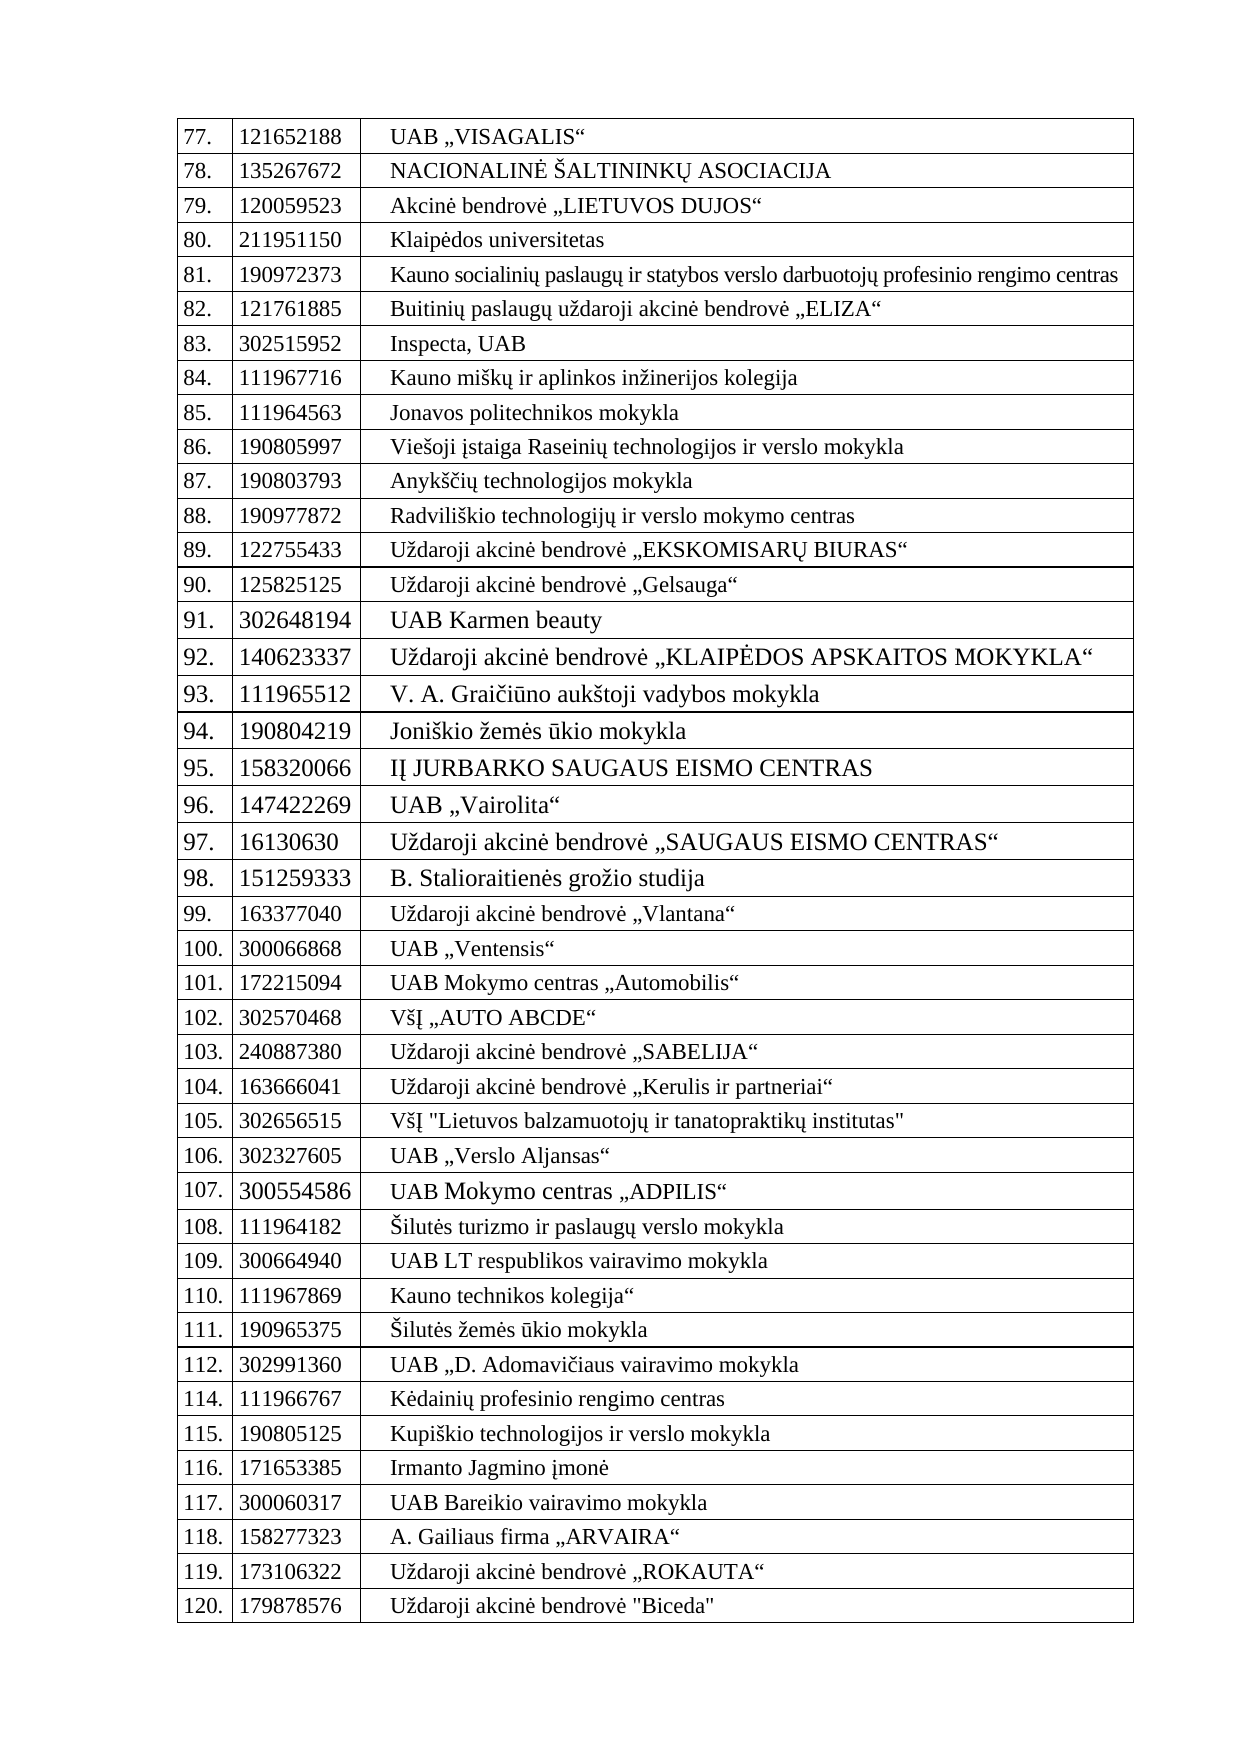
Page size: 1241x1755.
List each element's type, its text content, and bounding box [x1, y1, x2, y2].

table_cell 78. [178, 154, 232, 187]
table_cell 302570468 [233, 1000, 360, 1034]
table_cell 95. [178, 749, 232, 785]
table_cell Viešoji įstaiga Raseinių technologijos ir verslo mokykla [361, 430, 1133, 463]
table_cell 190965375 [233, 1313, 360, 1346]
table_cell 300554586 [233, 1173, 360, 1208]
table_cell 125825125 [233, 568, 360, 601]
table_cell Akcinė bendrovė „LIETUVOS DUJOS“ [361, 188, 1133, 222]
table_cell Kauno miškų ir aplinkos inžinerijos kolegija [361, 361, 1133, 394]
table_cell 100. [178, 931, 232, 965]
table_cell 121652188 [233, 119, 360, 153]
table_cell 173106322 [233, 1554, 360, 1588]
table_cell 300066868 [233, 931, 360, 965]
table_cell V. A. Graičiūno aukštoji vadybos mokykla [361, 676, 1133, 711]
table_cell Kupiškio technologijos ir verslo mokykla [361, 1416, 1133, 1450]
table_cell 158277323 [233, 1520, 360, 1553]
table_cell Uždaroji akcinė bendrovė „ROKAUTA“ [361, 1554, 1133, 1588]
table_cell 190977872 [233, 499, 360, 532]
table_cell 140623337 [233, 639, 360, 674]
table_cell 116. [178, 1451, 232, 1484]
table_cell 111966767 [233, 1382, 360, 1415]
table_cell 190805125 [233, 1416, 360, 1450]
table_cell 108. [178, 1210, 232, 1243]
table_cell A. Gailiaus firma „ARVAIRA“ [361, 1520, 1133, 1553]
table_cell UAB „Ventensis“ [361, 931, 1133, 965]
table_cell 111. [178, 1313, 232, 1346]
table_cell Inspecta, UAB [361, 326, 1133, 359]
table_cell NACIONALINĖ ŠALTININKŲ ASOCIACIJA [361, 154, 1133, 187]
table_cell Uždaroji akcinė bendrovė „EKSKOMISARŲ BIURAS“ [361, 533, 1133, 566]
table_cell 103. [178, 1035, 232, 1068]
table_cell 88. [178, 499, 232, 532]
table_cell 135267672 [233, 154, 360, 187]
table_cell Uždaroji akcinė bendrovė "Biceda" [361, 1589, 1133, 1622]
table_cell 163377040 [233, 897, 360, 930]
table_cell 190972373 [233, 257, 360, 291]
table_cell 302648194 [233, 602, 360, 638]
table_cell 302656515 [233, 1104, 360, 1137]
table_cell 300060317 [233, 1485, 360, 1519]
table_cell 302991360 [233, 1348, 360, 1381]
table_cell Joniškio žemės ūkio mokykla [361, 713, 1133, 748]
table_cell VšĮ „AUTO ABCDE“ [361, 1000, 1133, 1034]
table_cell 211951150 [233, 223, 360, 256]
table_cell 121761885 [233, 292, 360, 325]
table_cell Anykščių technologijos mokykla [361, 464, 1133, 497]
table_cell 115. [178, 1416, 232, 1450]
table_cell 86. [178, 430, 232, 463]
table_cell 172215094 [233, 966, 360, 999]
table_cell Uždaroji akcinė bendrovė „SAUGAUS EISMO CENTRAS“ [361, 823, 1133, 859]
table_cell 90. [178, 568, 232, 601]
table_cell 97. [178, 823, 232, 859]
table_cell Uždaroji akcinė bendrovė „Vlantana“ [361, 897, 1133, 930]
table_cell 79. [178, 188, 232, 222]
table_cell 122755433 [233, 533, 360, 566]
table_cell Šilutės turizmo ir paslaugų verslo mokykla [361, 1210, 1133, 1243]
table_cell 77. [178, 119, 232, 153]
table_cell 84. [178, 361, 232, 394]
table_cell 87. [178, 464, 232, 497]
table_cell 111964563 [233, 395, 360, 428]
table_cell 158320066 [233, 749, 360, 785]
table_cell 302515952 [233, 326, 360, 359]
table_cell 91. [178, 602, 232, 638]
table_cell 80. [178, 223, 232, 256]
table_cell IĮ JURBARKO SAUGAUS EISMO CENTRAS [361, 749, 1133, 785]
table_cell UAB „Vairolita“ [361, 786, 1133, 822]
table_cell 179878576 [233, 1589, 360, 1622]
table_cell 92. [178, 639, 232, 674]
table_cell 118. [178, 1520, 232, 1553]
table_cell UAB „Verslo Aljansas“ [361, 1138, 1133, 1172]
table_cell UAB Mokymo centras „Automobilis“ [361, 966, 1133, 999]
table_cell 85. [178, 395, 232, 428]
table_cell 300664940 [233, 1244, 360, 1277]
table_cell 111965512 [233, 676, 360, 711]
table_cell Buitinių paslaugų uždaroji akcinė bendrovė „ELIZA“ [361, 292, 1133, 325]
table_cell 147422269 [233, 786, 360, 822]
table_cell 302327605 [233, 1138, 360, 1172]
table_cell Uždaroji akcinė bendrovė „SABELIJA“ [361, 1035, 1133, 1068]
table_cell Uždaroji akcinė bendrovė „Gelsauga“ [361, 568, 1133, 601]
table_cell Radviliškio technologijų ir verslo mokymo centras [361, 499, 1133, 532]
table_cell Klaipėdos universitetas [361, 223, 1133, 256]
table_cell 16130630 [233, 823, 360, 859]
table_cell UAB Karmen beauty [361, 602, 1133, 638]
table_cell 120059523 [233, 188, 360, 222]
table_cell 190804219 [233, 713, 360, 748]
table_cell 151259333 [233, 860, 360, 896]
table_cell 117. [178, 1485, 232, 1519]
table_cell 83. [178, 326, 232, 359]
table_cell UAB Bareikio vairavimo mokykla [361, 1485, 1133, 1519]
table_cell 99. [178, 897, 232, 930]
table_cell Kėdainių profesinio rengimo centras [361, 1382, 1133, 1415]
table_cell Uždaroji akcinė bendrovė „KLAIPĖDOS APSKAITOS MOKYKLA“ [361, 639, 1133, 674]
table_cell 96. [178, 786, 232, 822]
table_cell 114. [178, 1382, 232, 1415]
table_cell 105. [178, 1104, 232, 1137]
table_cell Kauno technikos kolegija“ [361, 1279, 1133, 1312]
table_cell 82. [178, 292, 232, 325]
table_cell UAB Mokymo centras „ADPILIS“ [361, 1173, 1133, 1208]
table_cell 120. [178, 1589, 232, 1622]
table_cell 111964182 [233, 1210, 360, 1243]
table_cell 93. [178, 676, 232, 711]
table_cell Irmanto Jagmino įmonė [361, 1451, 1133, 1484]
table_cell UAB „D. Adomavičiaus vairavimo mokykla [361, 1348, 1133, 1381]
table_cell 102. [178, 1000, 232, 1034]
table_cell 104. [178, 1069, 232, 1103]
table_cell 89. [178, 533, 232, 566]
table_cell 190803793 [233, 464, 360, 497]
table_cell 81. [178, 257, 232, 291]
table_cell 101. [178, 966, 232, 999]
table_cell Jonavos politechnikos mokykla [361, 395, 1133, 428]
table_cell Uždaroji akcinė bendrovė „Kerulis ir partneriai“ [361, 1069, 1133, 1103]
table_cell 110. [178, 1279, 232, 1312]
table_cell 98. [178, 860, 232, 896]
table_cell Šilutės žemės ūkio mokykla [361, 1313, 1133, 1346]
table_cell 119. [178, 1554, 232, 1588]
table_cell 111967716 [233, 361, 360, 394]
table_cell Kauno socialinių paslaugų ir statybos verslo darbuotojų profesinio rengimo centras [361, 257, 1133, 291]
table_cell 106. [178, 1138, 232, 1172]
table_cell 240887380 [233, 1035, 360, 1068]
table_cell 163666041 [233, 1069, 360, 1103]
table_cell VšĮ "Lietuvos balzamuotojų ir tanatopraktikų institutas" [361, 1104, 1133, 1137]
table_cell 112. [178, 1348, 232, 1381]
table_cell 111967869 [233, 1279, 360, 1312]
table_cell 109. [178, 1244, 232, 1277]
table_cell 190805997 [233, 430, 360, 463]
table_cell B. Stalioraitienės grožio studija [361, 860, 1133, 896]
table_cell UAB LT respublikos vairavimo mokykla [361, 1244, 1133, 1277]
table_cell 94. [178, 713, 232, 748]
table_cell UAB „VISAGALIS“ [361, 119, 1133, 153]
table_cell 171653385 [233, 1451, 360, 1484]
table_cell 107. [178, 1173, 232, 1208]
